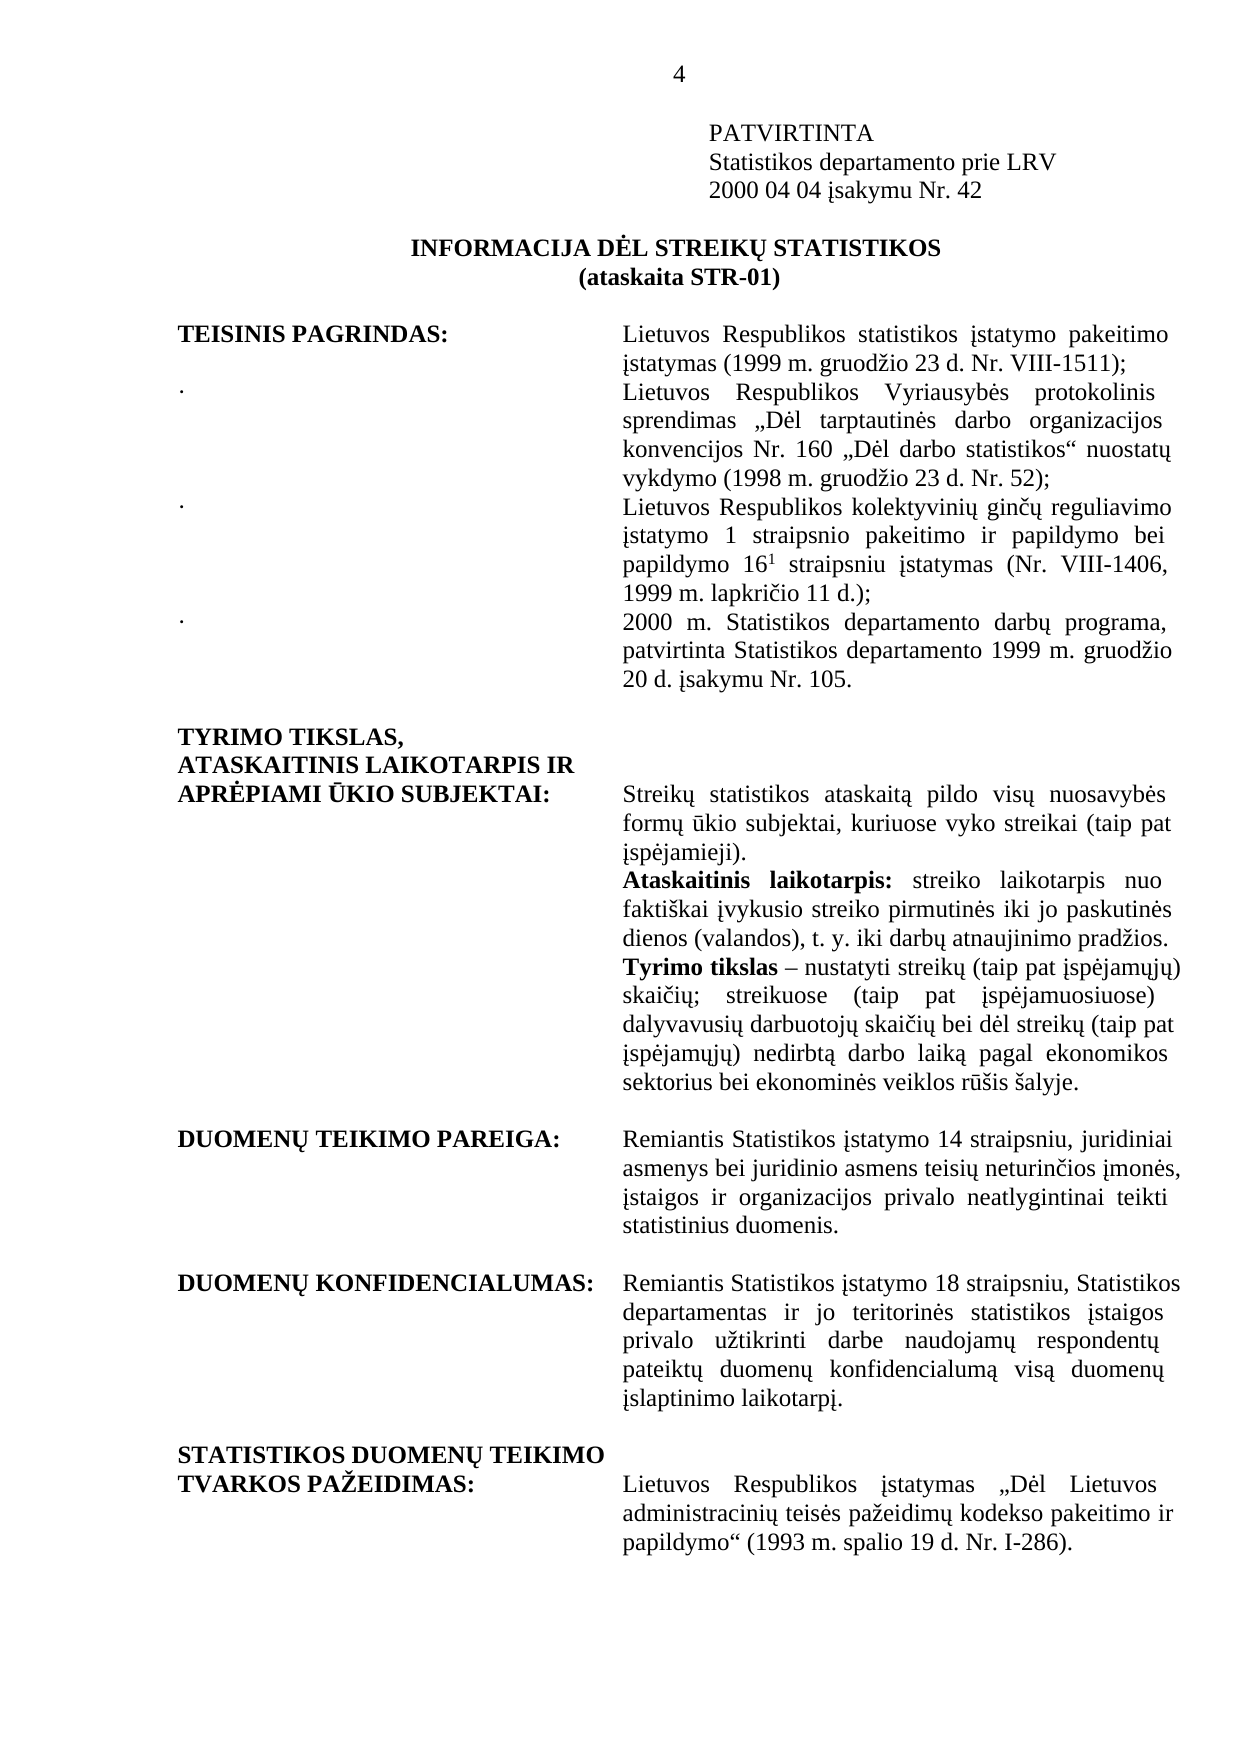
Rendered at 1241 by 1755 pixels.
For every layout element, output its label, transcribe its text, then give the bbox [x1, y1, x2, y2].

text STATISTIKOS DUOMENŲ TEIKIMO [177, 1441, 1181, 1469]
text ATASKAITINIS LAIKOTARPIS IR [177, 751, 1181, 779]
text 2000 04 04 įsakymu Nr. 42 [177, 176, 1181, 204]
text TEISINIS PAGRINDAS: Lietuvos Respublikos statistikos įstatymo pakeitimo įstatymas (1999 m. gruodžio 23 d. Nr. VIII-1511); [177, 319, 1181, 377]
text TVARKOS PAŽEIDIMAS: Lietuvos Respublikos įstatymas „Dėl Lietuvos administracinių teisės pažeidimų kodekso pakeitimo ir papildymo“ (1993 m. spalio 19 d. Nr. I-286). [177, 1469, 1181, 1556]
text (ataskaita STR-01) [177, 262, 1181, 291]
text · 2000 m. Statistikos departamento darbų programa, patvirtinta Statistikos departamento 1999 m. gruodžio 20 d. įsakymu Nr. 105. [177, 607, 1181, 693]
text Statistikos departamento prie LRV [177, 147, 1181, 176]
text DUOMENŲ KONFIDENCIALUMAS: Remiantis Statistikos įstatymo 18 straipsniu, Statistikos departamentas ir jo teritorinės statistikos įstaigos privalo užtikrinti darbe naudojamų respondentų pateiktų duomenų konfidencialumą visą duomenų įslaptinimo laikotarpį. [177, 1268, 1181, 1412]
text · Lietuvos Respublikos Vyriausybės protokolinis sprendimas „Dėl tarptautinės darbo organizacijos konvencijos Nr. 160 „Dėl darbo statistikos“ nuostatų vykdymo (1998 m. gruodžio 23 d. Nr. 52); [177, 377, 1181, 492]
text · Lietuvos Respublikos kolektyvinių ginčų reguliavimo įstatymo 1 straipsnio pakeitimo ir papildymo bei papildymo 161 straipsniu įstatymas (Nr. VIII-1406, 1999 m. lapkričio 11 d.); [177, 492, 1181, 607]
text Patvirtinta [177, 118, 1181, 147]
text INFORMACIJA DĖL STREIKŲ STATISTIKOS [177, 233, 1181, 262]
text DUOMENŲ TEIKIMO PAREIGA: Remiantis Statistikos įstatymo 14 straipsniu, juridiniai asmenys bei juridinio asmens teisių neturinčios įmonės, įstaigos ir organizacijos privalo neatlygintinai teikti statistinius duomenis. [177, 1124, 1181, 1239]
text APRĖPIAMI ŪKIO SUBJEKTAI: Streikų statistikos ataskaitą pildo visų nuosavybės formų ūkio subjektai, kuriuose vyko streikai (taip pat įspėjamieji). [177, 779, 1181, 866]
text TYRIMO TIKSLAS, [177, 722, 1181, 751]
text Ataskaitinis laikotarpis: streiko laikotarpis nuo faktiškai įvykusio streiko pirmutinės iki jo paskutinės dienos (valandos), t. y. iki darbų atnaujinimo pradžios. [177, 866, 1181, 952]
text Tyrimo tikslas – nustatyti streikų (taip pat įspėjamųjų) skaičių; streikuose (taip pat įspėjamuosiuose) dalyvavusių darbuotojų skaičių bei dėl streikų (taip pat įspėjamųjų) nedirbtą darbo laiką pagal ekonomikos sektorius bei ekonominės veiklos rūšis šalyje. [177, 952, 1181, 1096]
